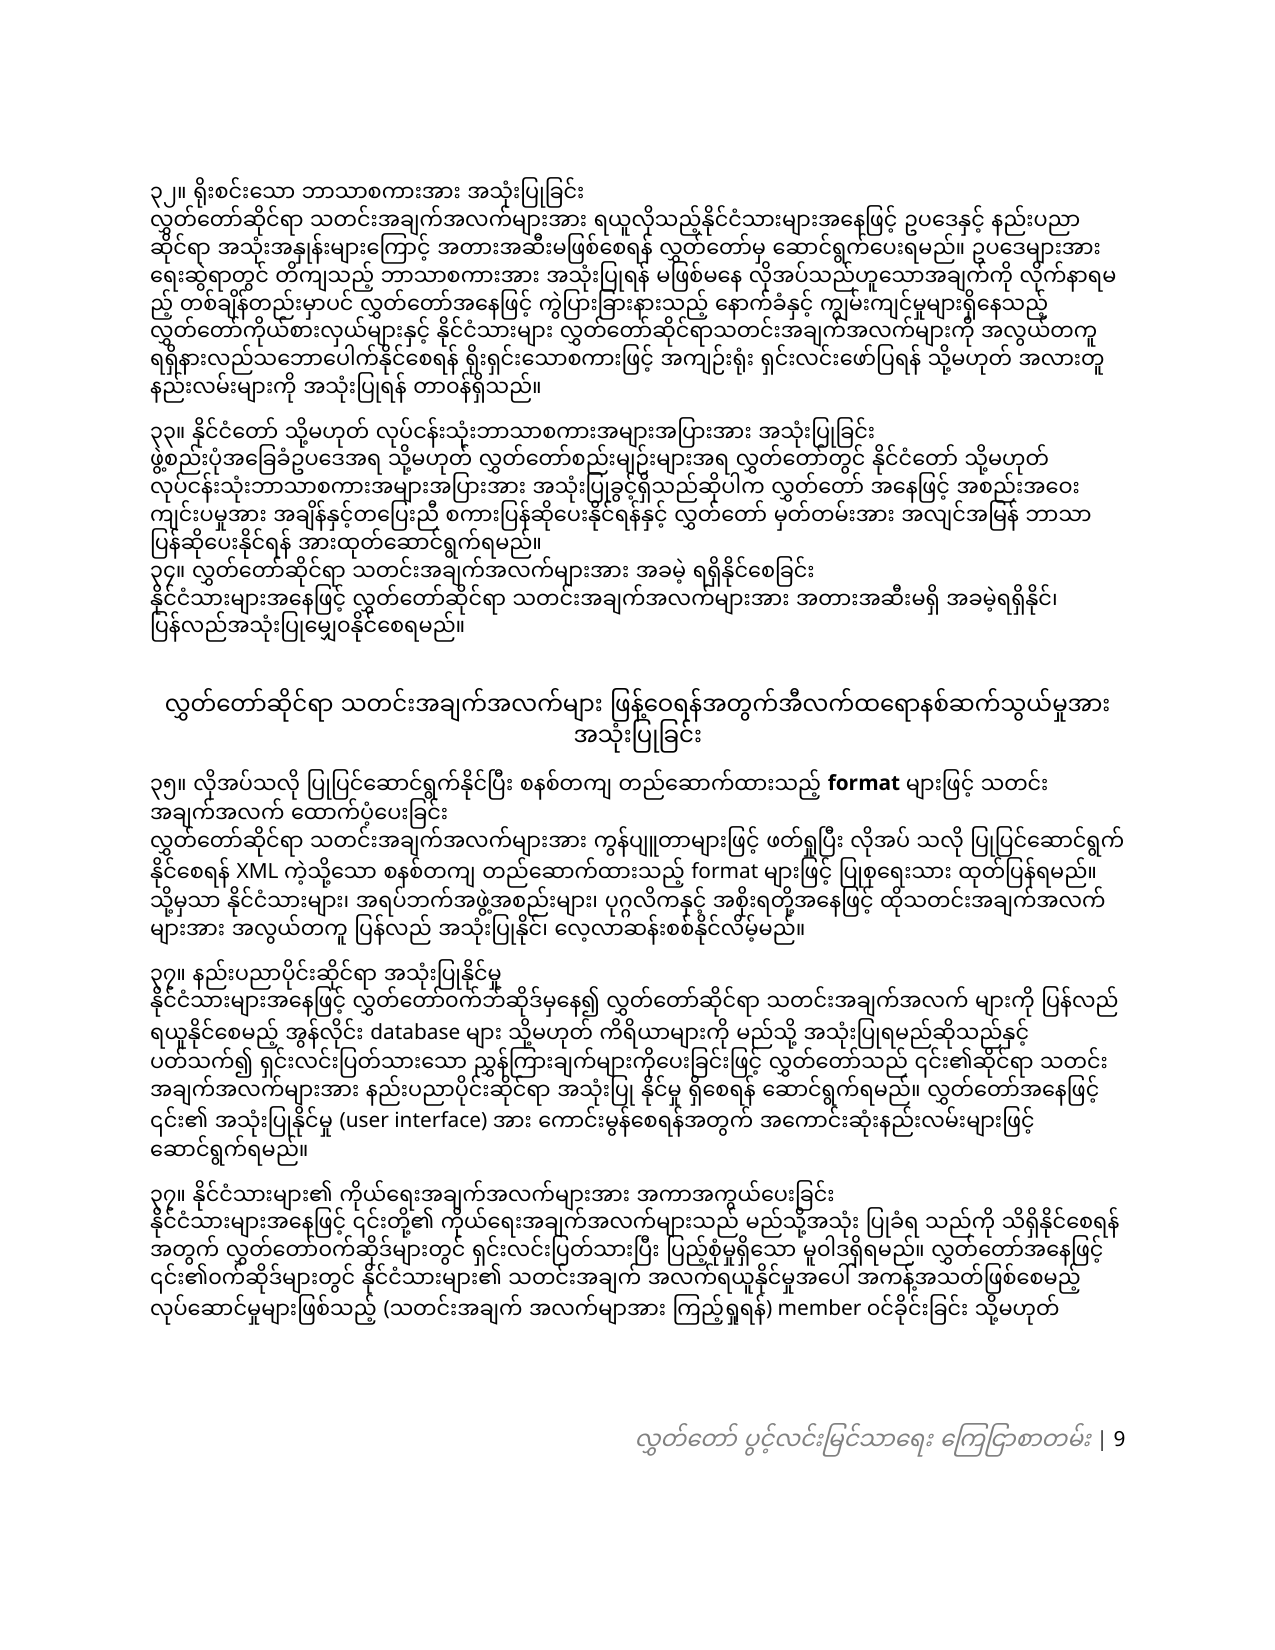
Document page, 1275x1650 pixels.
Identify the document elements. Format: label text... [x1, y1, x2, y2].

text ၃၃။ နိုင်ငံတော် သို့မဟုတ် လုပ်ငန်းသုံးဘာသာစကားအများအပြားအား အသုံးပြုခြင်း ဖွဲ့စည်းပုံအခြေခံဥပဒေအရ သို့မဟုတ် လွှတ်တော်စည်းမျဉ်းများအရ လွှတ်တော်တွင် နိုင်ငံတော် သို့မဟုတ် လုပ်ငန်းသုံးဘာသာစကားအများအပြားအား အသုံးပြုခွင့်ရှိသည်ဆိုပါက လွှတ်တော် အနေဖြင့် အစည်းအဝေးကျင်းပမှုအား အချိန်နှင့်တပြေးညီ စကားပြန်ဆိုပေးနိုင်ရန်နှင့် လွှတ်တော် မှတ်တမ်းအား အလျင်အမြန် ဘာသာပြန်ဆိုပေးနိုင်ရန် အားထုတ်ဆောင်ရွက်ရမည်။ ၃၄။ လွှတ်တော်ဆိုင်ရာ သတင်းအချက်အလက်များအား အခမဲ့ ရရှိနိုင်စေခြင်း နိုင်ငံသားများအနေဖြင့် လွှတ်တော်ဆိုင်ရာ သတင်းအချက်အလက်များအား အတားအဆီးမရှိ အခမဲ့ရရှိနိုင်၊ ပြန်လည်အသုံးပြုမျှေ၀နိုင်စေရမည်။ [150, 419, 1125, 638]
text ၃၂။ ရိုးစင်းသော ဘာသာစကားအား အသုံးပြုခြင်း လွှတ်တော်ဆိုင်ရာ သတင်းအချက်အလက်များအား ရယူလိုသည့်နိုင်ငံသားများအနေဖြင့် ဥပဒေနှင့် နည်းပညာဆိုင်ရာ အသုံးအနှုန်းများကြောင့် အတားအဆီးမဖြစ်စေရန် လွှတ်တော်မှ ဆောင်ရွက်ပေးရမည်။ ဥပဒေများအား ရေးဆွဲရာတွင် တိကျသည့် ဘာသာစကားအား အသုံးပြုရန် မဖြစ်မနေ လိုအပ်သည်ဟူသောအချက်ကို လိုက်နာရမည့် တစ်ချိန်တည်းမှာပင် လွှတ်တော်အနေဖြင့် ကွဲပြားခြားနားသည့် နောက်ခံနှင့် ကျွမ်းကျင်မှုများရှိနေသည့် လွှတ်တော်ကိုယ်စားလှယ်များနှင့် နိုင်ငံသားများ လွှတ်တော်ဆိုင်ရာသတင်းအချက်အလက်များကို အလွယ်တကူ ရရှိနားလည်သဘောပေါက်နိုင်စေရန် ရိုးရှင်းသောစကားဖြင့် အကျဉ်းရုံး ရှင်းလင်းဖော်ပြရန် သို့မဟုတ် အလားတူနည်းလမ်းများကို အသုံးပြုရန် တာ၀န်ရှိသည်။ [150, 179, 1125, 398]
text ၃၅။ လိုအပ်သလို ပြုပြင်ဆောင်ရွက်နိုင်ပြီး စနစ်တကျ တည်ဆောက်ထားသည့် format များဖြင့် သတင်းအချက်အလက် ထောက်ပံ့ပေးခြင်း လွှတ်တော်ဆိုင်ရာ သတင်းအချက်အလက်များအား ကွန်ပျူတာများဖြင့် ဖတ်ရှုပြီး လိုအပ် သလို ပြုပြင်ဆောင်ရွက်နိုင်စေရန် XML ကဲ့သို့သော စနစ်တကျ တည်ဆောက်ထားသည့် format များဖြင့် ပြုစုရေးသား ထုတ်ပြန်ရမည်။ သို့မှသာ နိုင်ငံသားများ၊ အရပ်ဘက်အဖွဲ့အစည်းများ၊ ပုဂ္ဂလိကနှင့် အစိုးရတို့အနေဖြင့် ထိုသတင်းအချက်အလက်များအား အလွယ်တကူ ပြန်လည် အသုံးပြုနိုင်၊ လေ့လာဆန်းစစ်နိုင်လိမ့်မည်။ [150, 768, 1125, 940]
text လွှတ်တော်ဆိုင်ရာ သတင်းအချက်အလက်များ ဖြန့်ဝေရန်အတွက်အီလက်ထရောနစ်ဆက်သွယ်မှုအား အသုံးပြုခြင်း [150, 658, 1125, 747]
text ၃၇။ နည်းပညာပိုင်းဆိုင်ရာ အသုံးပြုနိုင်မှု နိုင်ငံသားများအနေဖြင့် လွှတ်တော်၀က်ဘ်ဆိုဒ်မှနေ၍ လွှတ်တော်ဆိုင်ရာ သတင်းအချက်အလက် များကို ပြန်လည်ရယူနိုင်စေမည့် အွန်လိုင်း database များ သို့မဟုတ် ကိရိယာများကို မည်သို့ အသုံးပြုရမည်ဆိုသည်နှင့်ပတ်သက်၍ ရှင်းလင်းပြတ်သားသော ညွှန်ကြားချက်များကိုပေးခြင်းဖြင့် လွှတ်တော်သည် ၎င်း၏ဆိုင်ရာ သတင်းအချက်အလက်များအား နည်းပညာပိုင်းဆိုင်ရာ အသုံးပြု နိုင်မှု ရှိစေရန် ဆောင်ရွက်ရမည်။ လွှတ်တော်အနေဖြင့် ၎င်း၏ အသုံးပြုနိုင်မှု (user interface) အား ကောင်းမွန်စေရန်အတွက် အကောင်းဆုံးနည်းလမ်းများဖြင့် ဆောင်ရွက်ရမည်။ [150, 961, 1125, 1161]
text ၃၇။ နိုင်ငံသားများ၏ ကိုယ်ရေးအချက်အလက်များအား အကာအကွယ်ပေးခြင်း နိုင်ငံသားများအနေဖြင့် ၎င်းတို့၏ ကိုယ်ရေးအချက်အလက်များသည် မည်သို့အသုံး ပြုခံရ သည်ကို သိရှိနိုင်စေရန်အတွက် လွှတ်တော်၀က်ဆိုဒ်များတွင် ရှင်းလင်းပြတ်သားပြီး ပြည့်စုံမှုရှိသော မူ၀ါဒရှိရမည်။ လွှတ်တော်အနေဖြင့် ၎င်း၏၀က်ဆိုဒ်များတွင် နိုင်ငံသားများ၏ သတင်းအချက် အလက်ရယူနိုင်မှုအပေါ် အကန့်အသတ်ဖြစ်စေမည့် လုပ်ဆောင်မှုများဖြစ်သည့် (သတင်းအချက် အလက်မျာအား ကြည့်ရှုရန်) member ၀င်ခိုင်းခြင်း သို့မဟုတ် [150, 1182, 1125, 1322]
